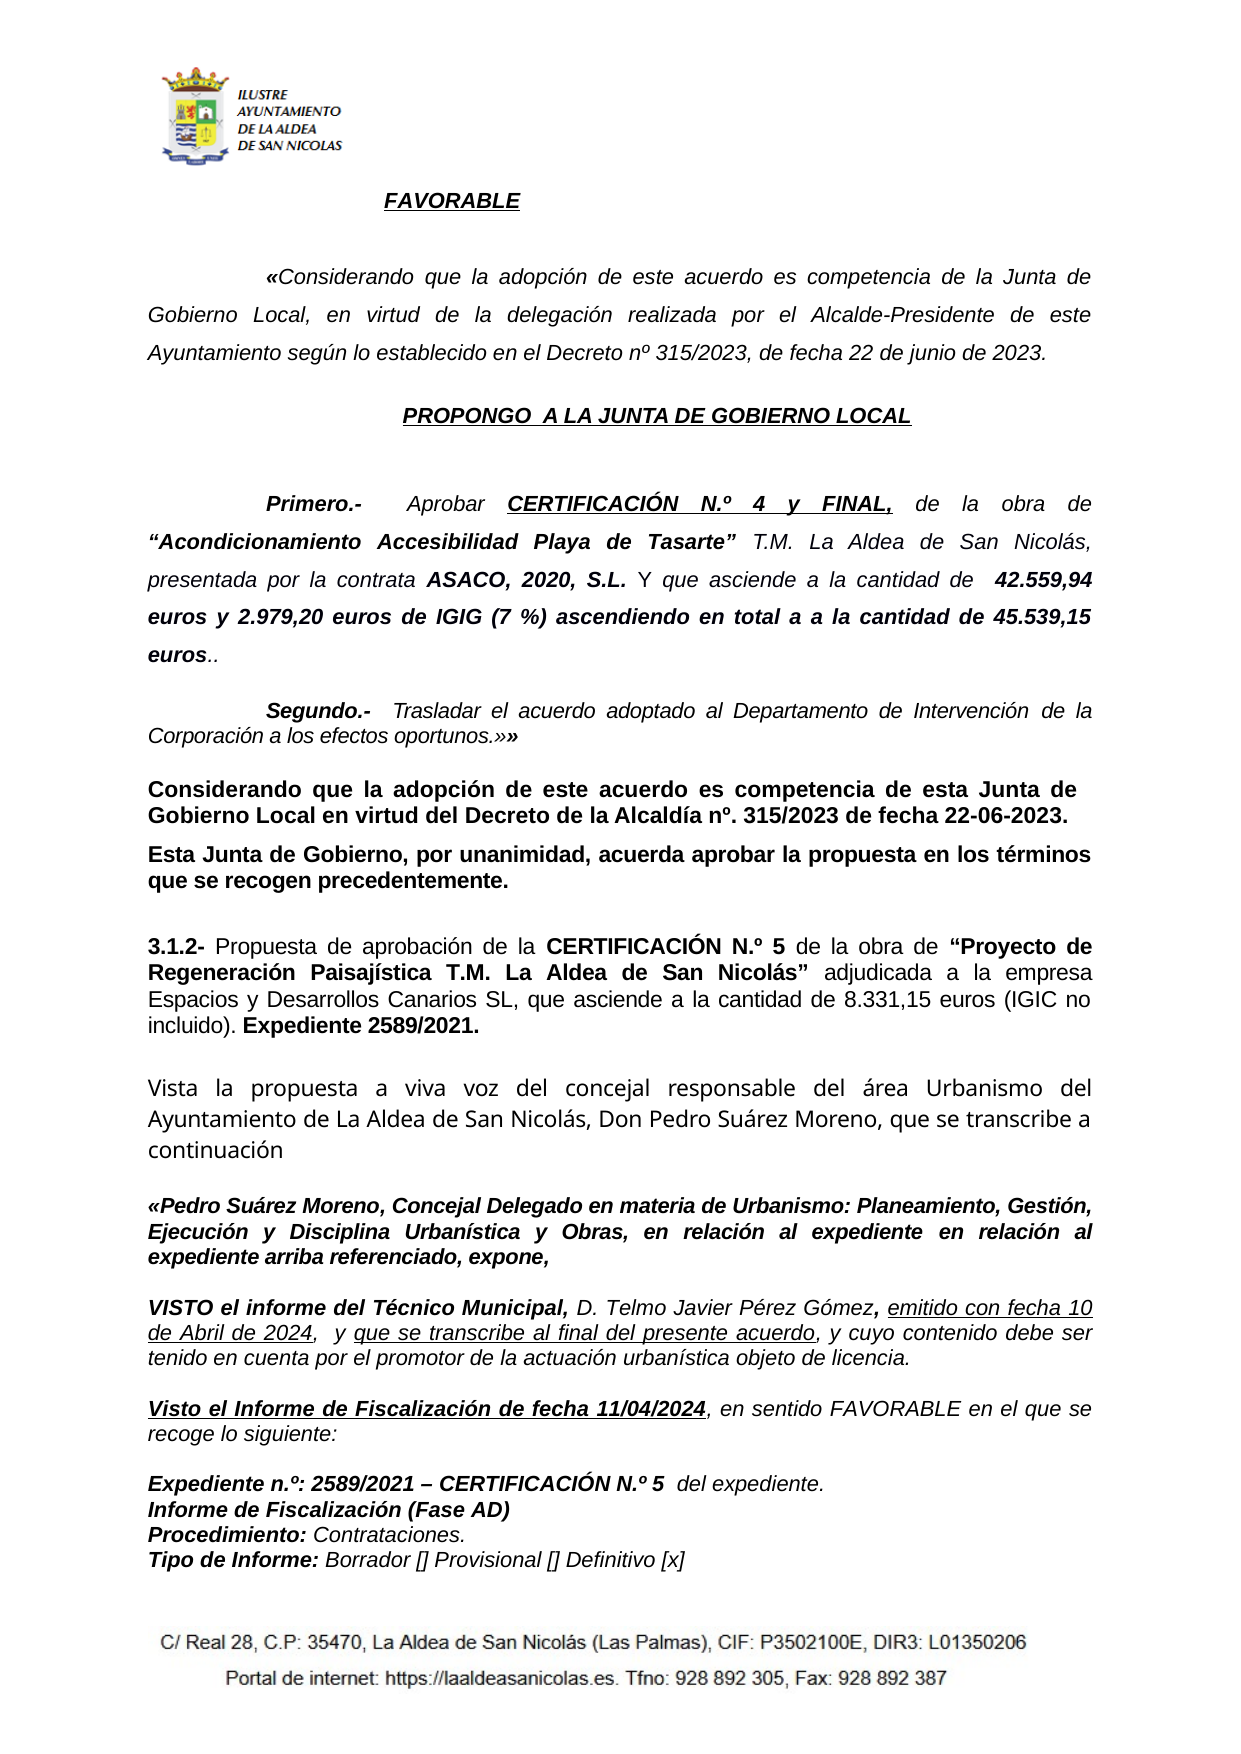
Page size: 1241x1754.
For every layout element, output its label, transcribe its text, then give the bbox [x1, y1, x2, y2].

picture [148, 59, 358, 173]
text «Considerando que la adopción de este acuerdo es competencia de la Junta de Gobierno Local, en virtud de la delegación realizada por el Alcalde-Presidente de este Ayuntamiento según lo establecido en el Decreto nº 315/2023, de fecha 22 de junio de 2023. [148, 264, 1093, 365]
text Vista la propuesta a viva voz del concejal responsable del área Urbanismo del Ayuntamiento de La Aldea de San Nicolás, Don Pedro Suárez Moreno, que se transcribe a continuación [148, 1072, 1093, 1166]
text Expediente n.º: 2589/2021 – CERTIFICACIÓN N.º 5 del expediente. Informe de Fiscalización (Fase AD) Procedimiento: Contrataciones. Tipo de Informe: Borrador [] Provisional [] Definitivo [x] [148, 1471, 1093, 1572]
text Primero.- Aprobar CERTIFICACIÓN N.º 4 y FINAL, de la obra de “Acondicionamiento Accesibilidad Playa de Tasarte” T.M. La Aldea de San Nicolás, presentada por la contrata ASACO, 2020, S.L. Y que asciende a la cantidad de 42.559,94 euros y 2.979,20 euros de IGIG (7 %) ascendiendo en total a a la cantidad de 45.539,15 euros.. [148, 491, 1093, 667]
text PROPONGO A LA JUNTA DE GOBIERNO LOCAL [148, 403, 1093, 428]
text Segundo.- Trasladar el acuerdo adoptado al Departamento de Intervención de la Corporación a los efectos oportunos.»» [148, 698, 1093, 748]
text Considerando que la adopción de este acuerdo es competencia de esta Junta de Gobierno Local en virtud del Decreto de la Alcaldía nº. 315/2023 de fecha 22-06-2023. [148, 776, 1078, 828]
text Esta Junta de Gobierno, por unanimidad, acuerda aprobar la propuesta en los términos que se recogen precedentemente. [148, 841, 1093, 893]
text «Pedro Suárez Moreno, Concejal Delegado en materia de Urbanismo: Planeamiento, Gestión, Ejecución y Disciplina Urbanística y Obras, en relación al expediente en relación al expediente arriba referenciado, expone, [148, 1193, 1093, 1269]
text FAVORABLE [148, 188, 1093, 214]
picture [148, 1626, 1034, 1694]
text VISTO el informe del Técnico Municipal, D. Telmo Javier Pérez Gómez, emitido con fecha 10 de Abril de 2024, y que se transcribe al final del presente acuerdo, y cuyo contenido debe ser tenido en cuenta por el promotor de la actuación urbanística objeto de licencia. [148, 1295, 1093, 1370]
text Visto el Informe de Fiscalización de fecha 11/04/2024, en sentido FAVORABLE en el que se recoge lo siguiente: [148, 1396, 1093, 1446]
text 3.1.2- Propuesta de aprobación de la CERTIFICACIÓN N.º 5 de la obra de “Proyecto de Regeneración Paisajística T.M. La Aldea de San Nicolás” adjudicada a la empresa Espacios y Desarrollos Canarios SL, que asciende a la cantidad de 8.331,15 euros (IGIC no incluido). Expediente 2589/2021. [148, 933, 1093, 1038]
